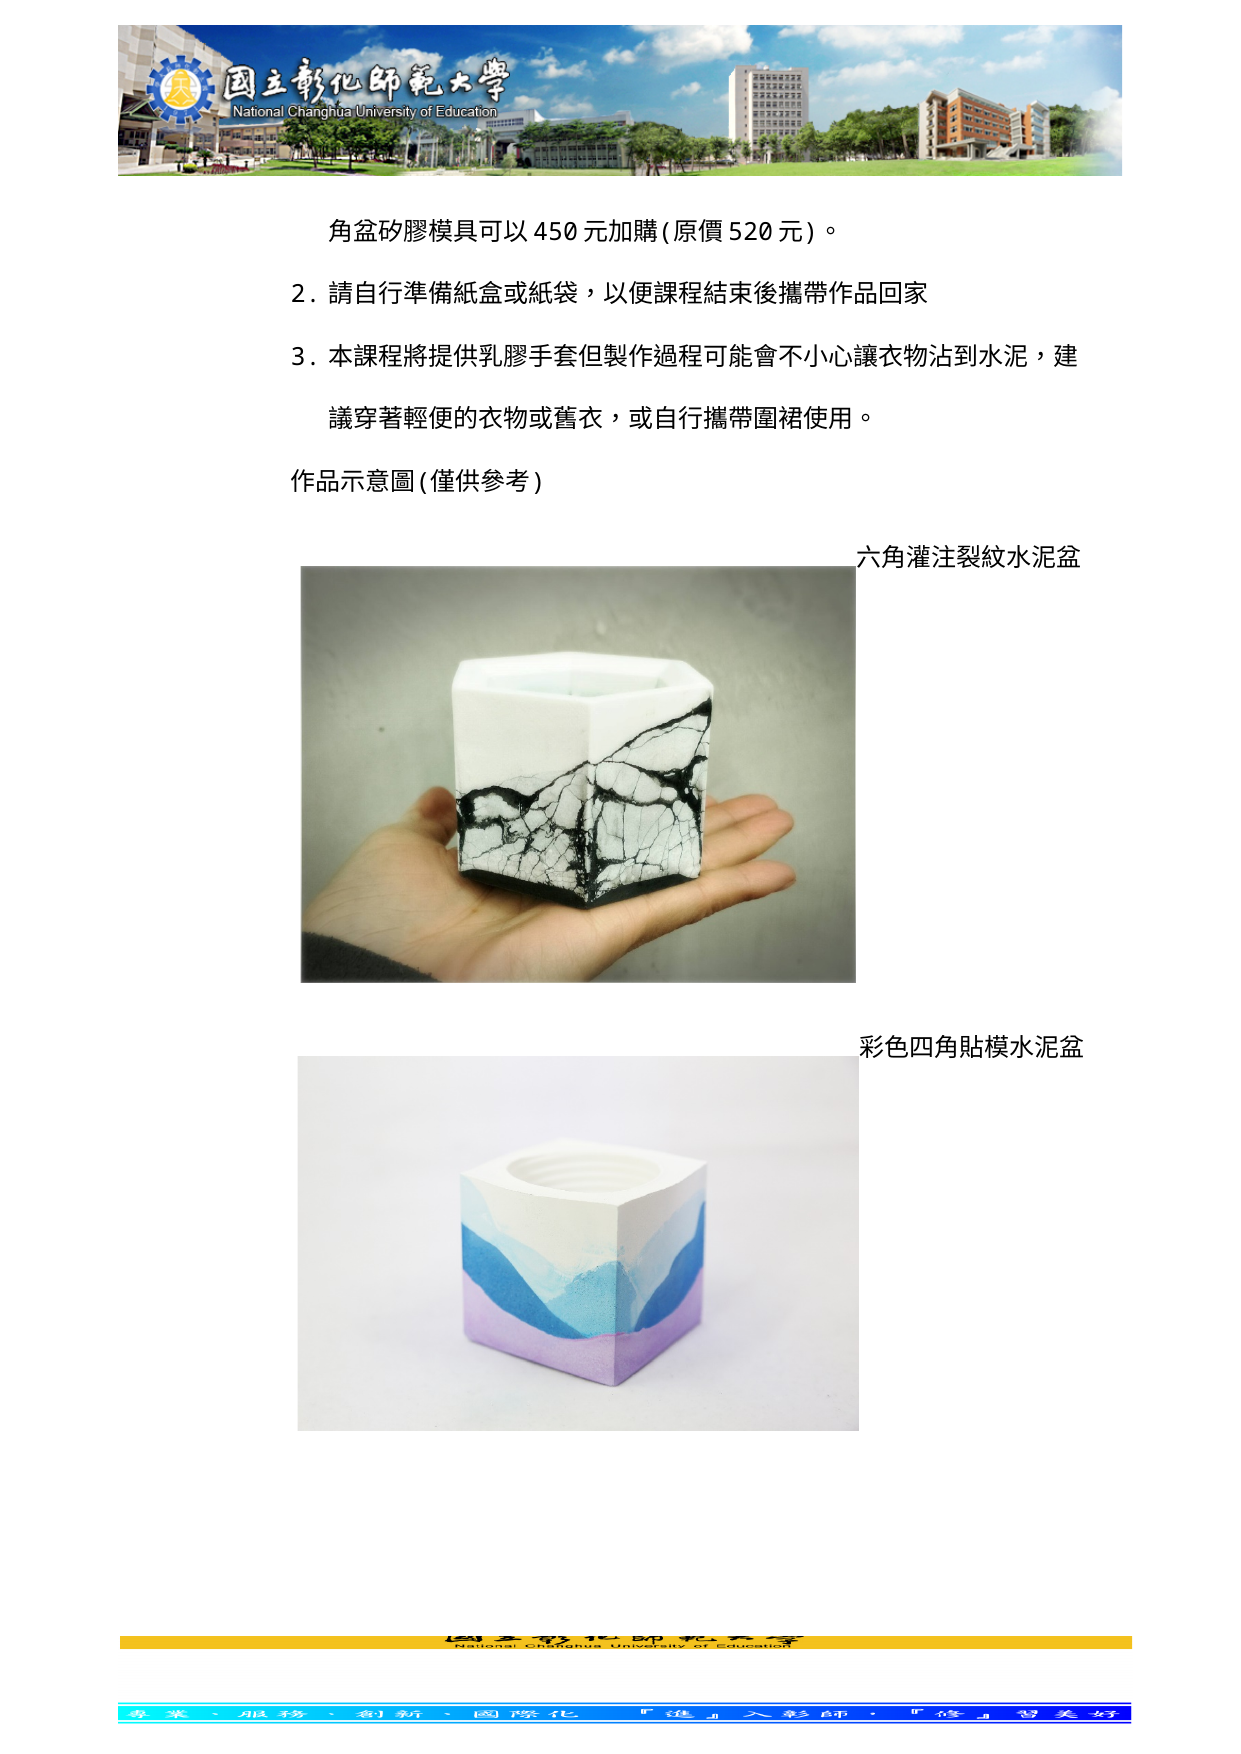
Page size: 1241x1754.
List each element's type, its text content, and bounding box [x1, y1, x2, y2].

table_cell 本課程為推廣教育非學分班，將有二個水泥盆作品可帶回，若需要六角盆矽膠模具可以450元加購(原價520元)。 請自行準備紙盒或紙袋，以便課程結束後攜帶作品回家 本課程將提供乳膠手套但製作過程可能會不小心讓衣物沾到水泥，建議穿著輕便的衣物或舊衣，或自行攜帶圍裙使用。 作品示意圖(僅供參考) 六角灌注裂紋水泥盆 彩色四角貼模水泥盆 [279, 188, 290, 1437]
table_cell [138, 188, 279, 1437]
table_cell 本課程為推廣教育非學分班，將有二個水泥盆作品可帶回，若需要六角盆矽膠模具可以450元加購(原價520元)。 請自行準備紙盒或紙袋，以便課程結束後攜帶作品回家 本課程將提供乳膠手套但製作過程可能會不小心讓衣物沾到水泥，建議穿著輕便的衣物或舊衣，或自行攜帶圍裙使用。 作品示意圖(僅供參考) 六角灌注裂紋水泥盆 彩色四角貼模水泥盆 [1091, 188, 1102, 1437]
